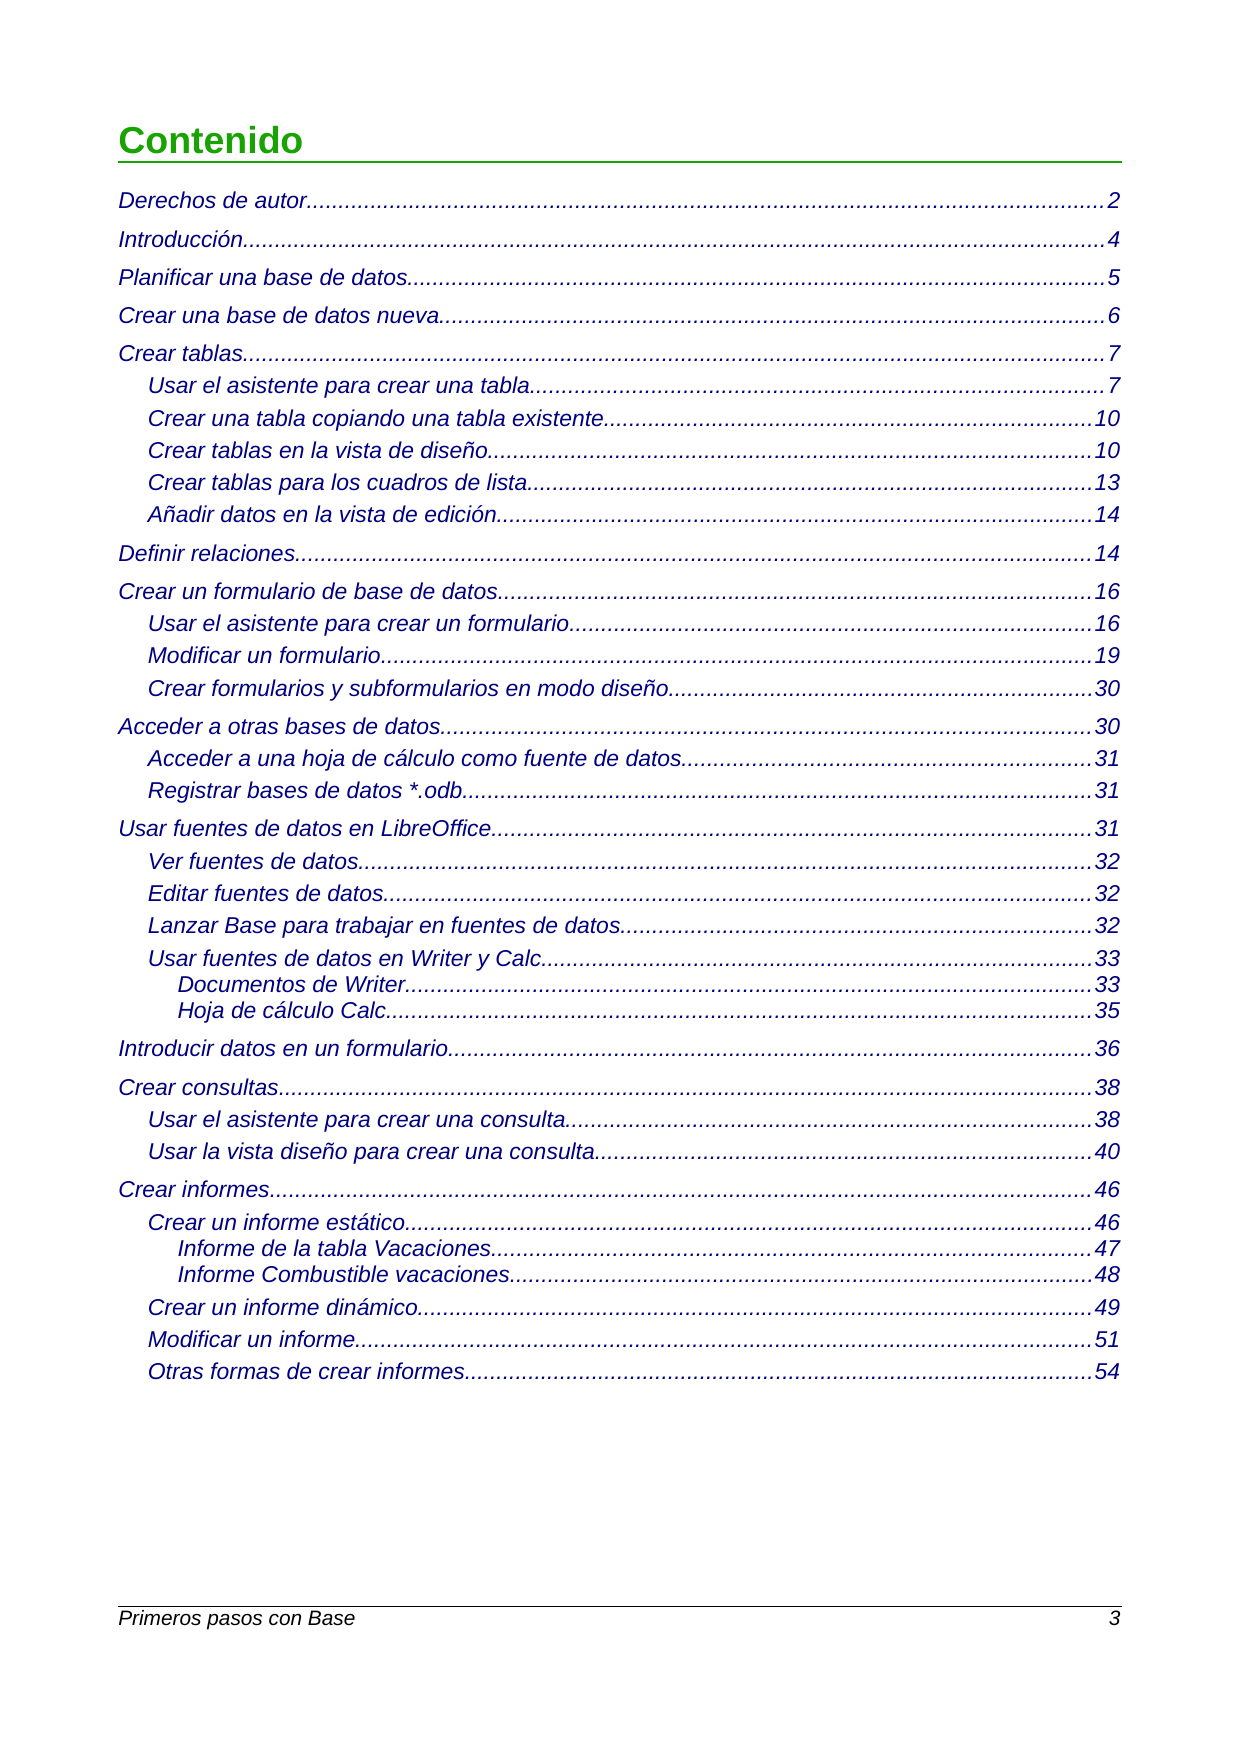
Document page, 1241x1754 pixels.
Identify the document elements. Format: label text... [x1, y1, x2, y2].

text Informe de la tabla Vacaciones 47 [177, 1235, 1122, 1261]
text Otras formas de crear informes 54 [148, 1358, 1122, 1384]
text Crear tablas para los cuadros de lista 13 [148, 469, 1122, 496]
text Usar fuentes de datos en LibreOffice 31 [118, 815, 1122, 842]
text Crear tablas 7 [118, 340, 1122, 366]
text Contenido [118, 118, 1122, 161]
text Definir relaciones 14 [118, 539, 1122, 566]
text Usar el asistente para crear una tabla 7 [148, 372, 1122, 399]
text Usar el asistente para crear una consulta 38 [148, 1106, 1122, 1132]
text Añadir datos en la vista de edición 14 [148, 501, 1122, 528]
text Lanzar Base para trabajar en fuentes de datos 32 [148, 912, 1122, 939]
text Introducción 4 [118, 226, 1122, 252]
text Hoja de cálculo Calc 35 [177, 997, 1122, 1024]
text Usar fuentes de datos en Writer y Calc 33 [148, 944, 1122, 971]
text Acceder a otras bases de datos 30 [118, 713, 1122, 739]
text Crear informes 46 [118, 1176, 1122, 1203]
text Documentos de Writer 33 [177, 971, 1122, 997]
text Modificar un formulario 19 [148, 642, 1122, 669]
text Ver fuentes de datos 32 [148, 848, 1122, 874]
text Registrar bases de datos *.odb 31 [148, 777, 1122, 804]
text Informe Combustible vacaciones 48 [177, 1261, 1122, 1288]
text Editar fuentes de datos 32 [148, 880, 1122, 906]
text Modificar un informe 51 [148, 1326, 1122, 1352]
text Crear tablas en la vista de diseño 10 [148, 437, 1122, 463]
text Crear un informe estático 46 [148, 1208, 1122, 1235]
text Crear una tabla copiando una tabla existente 10 [148, 404, 1122, 431]
text Crear un formulario de base de datos 16 [118, 578, 1122, 604]
text Acceder a una hoja de cálculo como fuente de datos 31 [148, 745, 1122, 771]
text Crear consultas 38 [118, 1073, 1122, 1100]
text Crear una base de datos nueva 6 [118, 302, 1122, 328]
text Crear formularios y subformularios en modo diseño 30 [148, 674, 1122, 701]
text Crear un informe dinámico 49 [148, 1293, 1122, 1320]
text Usar la vista diseño para crear una consulta 40 [148, 1138, 1122, 1164]
text Usar el asistente para crear un formulario 16 [148, 610, 1122, 636]
text Planificar una base de datos 5 [118, 264, 1122, 290]
text Derechos de autor 2 [118, 187, 1122, 214]
text Introducir datos en un formulario 36 [118, 1035, 1122, 1062]
